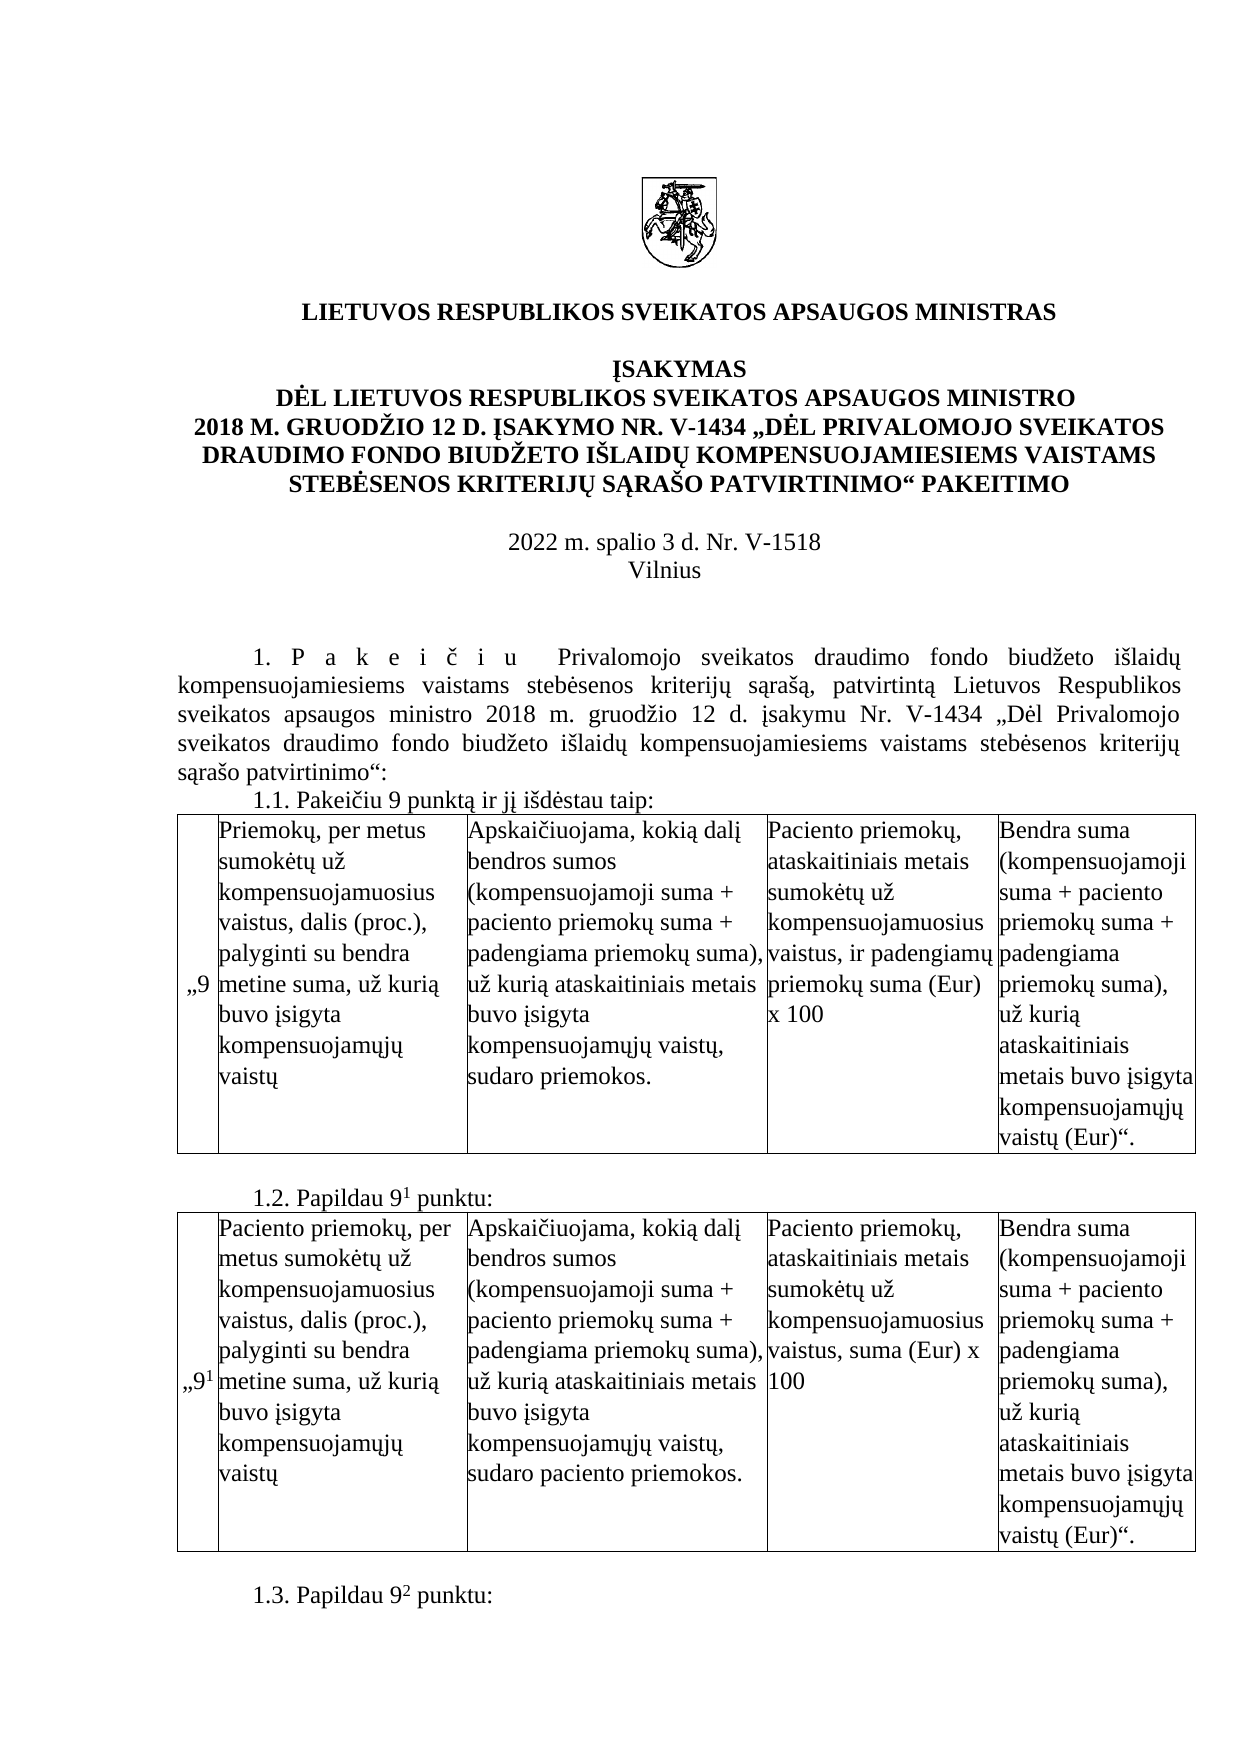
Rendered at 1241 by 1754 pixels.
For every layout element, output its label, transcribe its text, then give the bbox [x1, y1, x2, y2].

text 1. P a k e i č i u Privalomojo sveikatos draudimo fondo biudžeto išlaidų kompensuojamiesiems vaistams stebėsenos kriterijų sąrašą, patvirtintą Lietuvos Respublikos sveikatos apsaugos ministro 2018 m. gruodžio 12 d. įsakymu Nr. V-1434 „Dėl Privalomojo sveikatos draudimo fondo biudžeto išlaidų kompensuojamiesiems vaistams stebėsenos kriterijų sąrašo patvirtinimo“: [177, 642, 1181, 785]
text DĖL LIETUVOS RESPUBLIKOS SVEIKATOS APSAUGOS MINISTRO [177, 383, 1181, 412]
text 1.1. Pakeičiu 9 punktą ir jį išdėstau taip: [177, 785, 1181, 814]
text 2018 M. GRUODŽIO 12 D. ĮSAKYMO NR. V-1434 „DĖL PRIVALOMOJO SVEIKATOS DRAUDIMO FONDO BIUDŽETO IŠLAIDŲ KOMPENSUOJAMIESIEMS VAISTAMS STEBĖSENOS KRITERIJŲ SĄRAŠO PATVIRTINIMO“ PAKEITIMO [177, 412, 1181, 498]
table_header „91 [178, 1213, 218, 1551]
text ĮSAKYMAS [177, 354, 1181, 383]
table_header Paciento priemokų, ataskaitiniais metais sumokėtų už kompensuojamuosius vaistus, ir padengiamų priemokų suma (Eur) x 100 [768, 815, 998, 1153]
table_header Paciento priemokų, ataskaitiniais metais sumokėtų už kompensuojamuosius vaistus, suma (Eur) x 100 [768, 1213, 998, 1551]
text LIETUVOS RESPUBLIKOS SVEIKATOS APSAUGOS MINISTRAS [177, 297, 1181, 325]
table_header Apskaičiuojama, kokią dalį bendros sumos (kompensuojamoji suma + paciento priemokų suma + padengiama priemokų suma), už kurią ataskaitiniais metais buvo įsigyta kompensuojamųjų vaistų, sudaro paciento priemokos. [468, 1213, 767, 1551]
table_header Paciento priemokų, per metus sumokėtų už kompensuojamuosius vaistus, dalis (proc.), palyginti su bendra metine suma, už kurią buvo įsigyta kompensuojamųjų vaistų [219, 1213, 467, 1551]
table_header „9 [178, 815, 218, 1153]
text 1.3. Papildau 92 punktu: [177, 1581, 1181, 1609]
table_header Bendra suma (kompensuojamoji suma + paciento priemokų suma + padengiama priemokų suma), už kurią ataskaitiniais metais buvo įsigyta kompensuojamųjų vaistų (Eur)“. [999, 1213, 1195, 1551]
table_header Priemokų, per metus sumokėtų už kompensuojamuosius vaistus, dalis (proc.), palyginti su bendra metine suma, už kurią buvo įsigyta kompensuojamųjų vaistų [219, 815, 467, 1153]
text 2022 m. spalio 3 d. Nr. V-1518 [177, 527, 1152, 555]
table_header Apskaičiuojama, kokią dalį bendros sumos (kompensuojamoji suma + paciento priemokų suma + padengiama priemokų suma), už kurią ataskaitiniais metais buvo įsigyta kompensuojamųjų vaistų, sudaro priemokos. [468, 815, 767, 1153]
text Vilnius [177, 555, 1152, 584]
text 1.2. Papildau 91 punktu: [177, 1183, 1181, 1212]
table_header Bendra suma (kompensuojamoji suma + paciento priemokų suma + padengiama priemokų suma), už kurią ataskaitiniais metais buvo įsigyta kompensuojamųjų vaistų (Eur)“. [999, 815, 1195, 1153]
